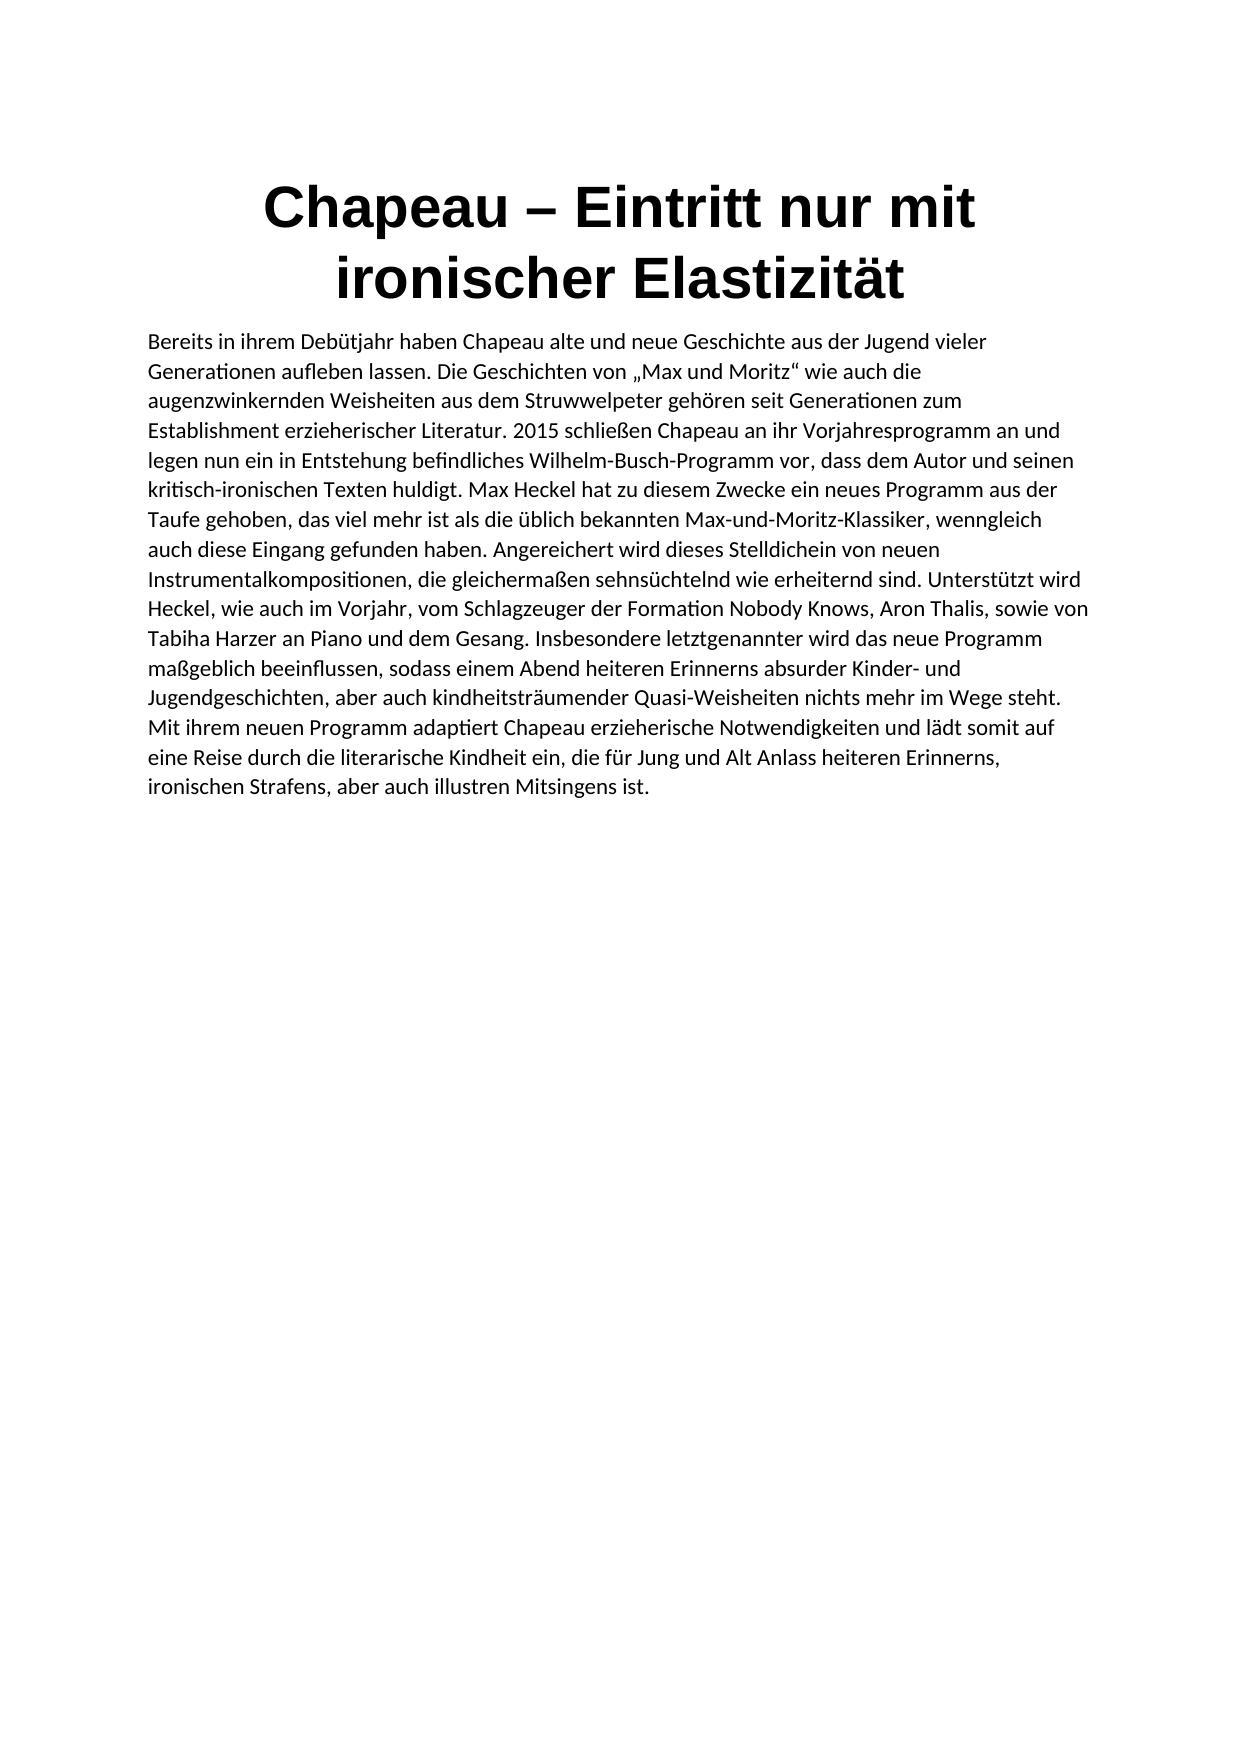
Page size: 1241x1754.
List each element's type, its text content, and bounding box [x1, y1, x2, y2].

title Chapeau – Eintritt nur mit ironischer Elastizität [148, 173, 1093, 311]
text Bereits in ihrem Debütjahr haben Chapeau alte und neue Geschichte aus der Jugend vieler Generationen aufleben lassen. Die Geschichten von „Max und Moritz“ wie auch die augenzwinkernden Weisheiten aus dem Struwwelpeter gehören seit Generationen zum Establishment erzieherischer Literatur. 2015 schließen Chapeau an ihr Vorjahresprogramm an und legen nun ein in Entstehung befindliches Wilhelm-Busch-Programm vor, dass dem Autor und seinen kritisch-ironischen Texten huldigt. Max Heckel hat zu diesem Zwecke ein neues Programm aus der Taufe gehoben, das viel mehr ist als die üblich bekannten Max-und-Moritz-Klassiker, wenngleich auch diese Eingang gefunden haben. Angereichert wird dieses Stelldichein von neuen Instrumentalkompositionen, die gleichermaßen sehnsüchtelnd wie erheiternd sind. Unterstützt wird Heckel, wie auch im Vorjahr, vom Schlagzeuger der Formation Nobody Knows, Aron Thalis, sowie von Tabiha Harzer an Piano und dem Gesang. Insbesondere letztgenannter wird das neue Programm maßgeblich beeinflussen, sodass einem Abend heiteren Erinnerns absurder Kinder- und Jugendgeschichten, aber auch kindheitsträumender Quasi-Weisheiten nichts mehr im Wege steht. Mit ihrem neuen Programm adaptiert Chapeau erzieherische Notwendigkeiten und lädt somit auf eine Reise durch die literarische Kindheit ein, die für Jung und Alt Anlass heiteren Erinnerns, ironischen Strafens, aber auch illustren Mitsingens ist. [148, 327, 1093, 801]
